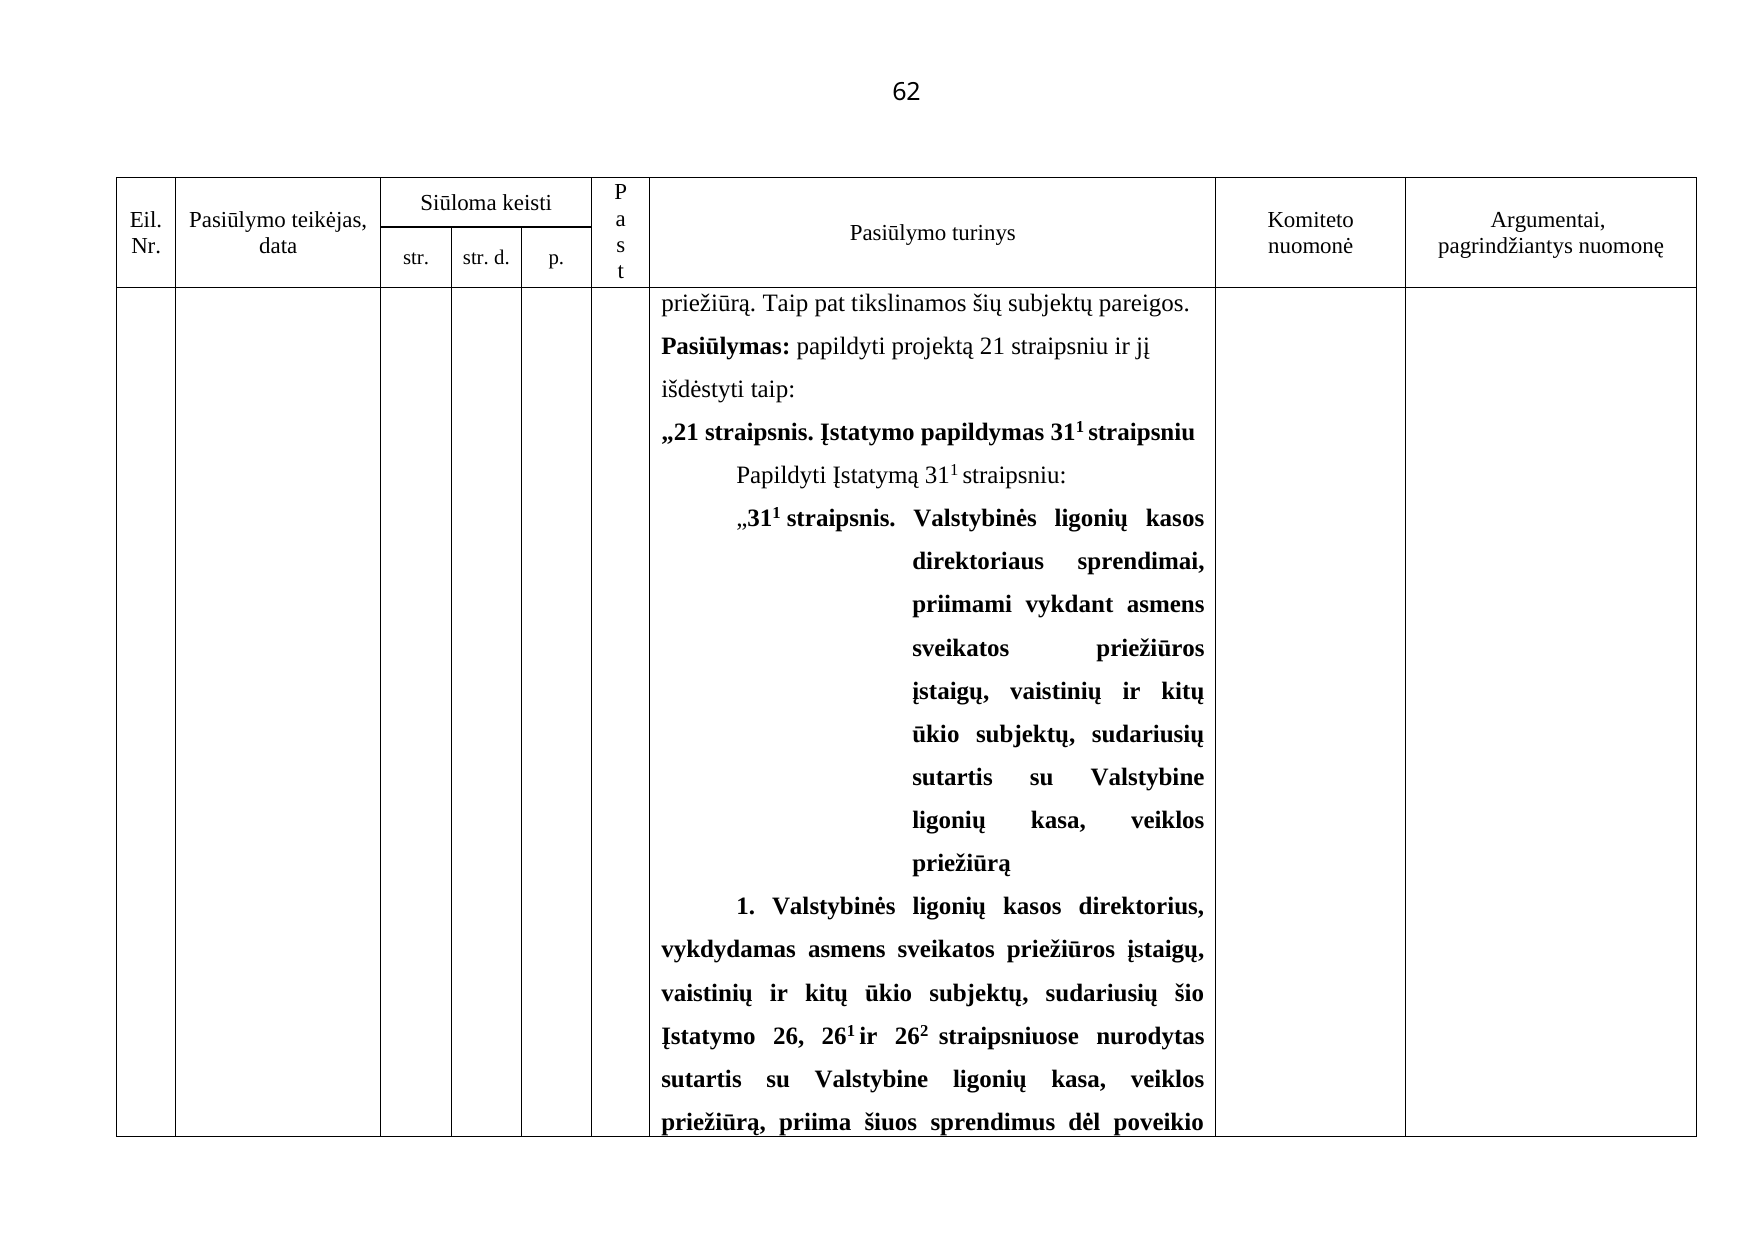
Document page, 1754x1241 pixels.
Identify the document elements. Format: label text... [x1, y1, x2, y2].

table_cell [1216, 288, 1405, 1136]
table_header Pastabos [592, 178, 649, 287]
table_cell [452, 288, 521, 1136]
table_cell str. [381, 228, 451, 287]
table_cell [522, 288, 591, 1136]
table_cell [1406, 288, 1696, 1136]
table_cell priežiūrą. Taip pat tikslinamos šių subjektų pareigos. Pasiūlymas: papildyti projektą 21 straipsniu ir jį išdėstyti taip: „21 straipsnis. Įstatymo papildymas 311 straipsniu Papildyti Įstatymą 311 straipsniu: „311 straipsnis. Valstybinės ligonių kasos direktoriaus sprendimai, priimami vykdant asmens sveikatos priežiūros įstaigų, vaistinių ir kitų ūkio subjektų, sudariusių sutartis su Valstybine ligonių kasa, veiklos priežiūrą 1. Valstybinės ligonių kasos direktorius, vykdydamas asmens sveikatos priežiūros įstaigų, vaistinių ir kitų ūkio subjektų, sudariusių šio Įstatymo 26, 261 ir 262 straipsniuose nurodytas sutartis su Valstybine ligonių kasa, veiklos priežiūrą, priima šiuos sprendimus dėl poveikio [650, 288, 1215, 1136]
table_cell [381, 288, 451, 1136]
table_cell [176, 288, 380, 1136]
table_header Pasiūlymo turinys [650, 178, 1215, 287]
table_header Pasiūlymo teikėjas, data [176, 178, 380, 287]
table_cell p. [522, 228, 591, 287]
table_header Komiteto nuomonė [1216, 178, 1405, 287]
table_cell str. d. [452, 228, 521, 287]
table_header Eil. Nr. [117, 178, 175, 287]
table_cell [117, 288, 175, 1136]
table_cell [592, 288, 649, 1136]
table_header Siūloma keisti [381, 178, 591, 226]
table_header Argumentai, pagrindžiantys nuomonę [1406, 178, 1696, 287]
